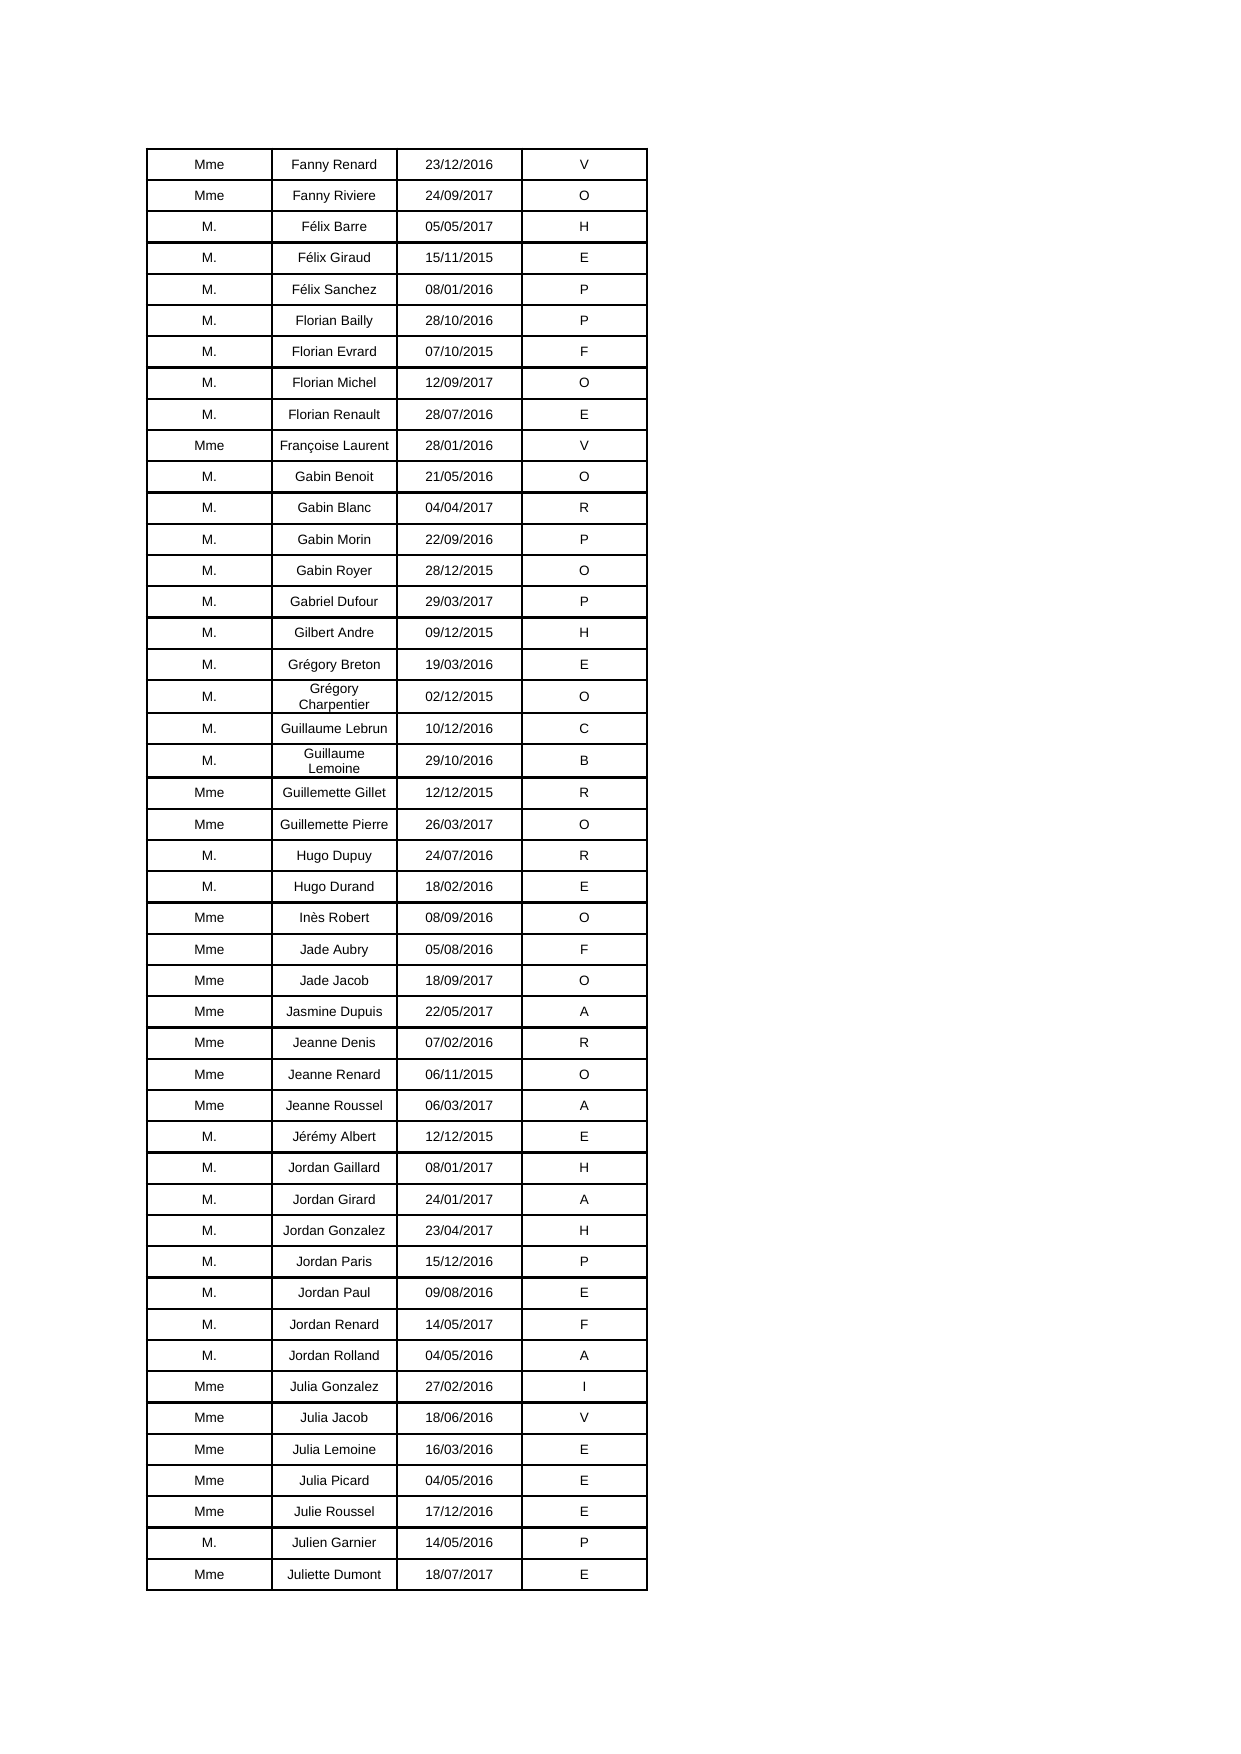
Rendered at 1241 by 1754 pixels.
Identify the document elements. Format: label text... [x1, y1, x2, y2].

table_cell 10/12/2016 [398, 714, 521, 743]
table_cell P [523, 1247, 646, 1276]
table_cell Juliette Dumont [273, 1560, 396, 1589]
table_cell H [523, 1154, 646, 1183]
table_cell Mme [148, 1560, 271, 1589]
table_cell 07/10/2015 [398, 337, 521, 366]
table_cell 24/07/2016 [398, 841, 521, 870]
table_cell M. [148, 681, 271, 712]
table_cell M. [148, 714, 271, 743]
table_cell E [523, 872, 646, 901]
table_cell M. [148, 275, 271, 304]
table_cell Jordan Rolland [273, 1341, 396, 1370]
table_cell Mme [148, 1466, 271, 1495]
table_cell 22/05/2017 [398, 997, 521, 1026]
table_cell Guillaume Lebrun [273, 714, 396, 743]
table_cell Gilbert Andre [273, 619, 396, 648]
table_cell Mme [148, 1029, 271, 1058]
table_cell E [523, 1435, 646, 1464]
table_cell 06/03/2017 [398, 1091, 521, 1120]
table_cell R [523, 494, 646, 523]
table_cell H [523, 212, 646, 241]
table_cell 29/10/2016 [398, 745, 521, 776]
table_cell 19/03/2016 [398, 650, 521, 679]
table_cell O [523, 966, 646, 995]
table_cell Florian Evrard [273, 337, 396, 366]
table_cell 09/08/2016 [398, 1279, 521, 1308]
table_cell 26/03/2017 [398, 810, 521, 839]
table_cell Gabin Royer [273, 556, 396, 585]
table_cell E [523, 400, 646, 429]
table_cell Florian Bailly [273, 306, 396, 335]
table_cell A [523, 1341, 646, 1370]
table_cell O [523, 181, 646, 210]
table_cell Inès Robert [273, 904, 396, 933]
table_cell Jasmine Dupuis [273, 997, 396, 1026]
table_cell Mme [148, 1372, 271, 1401]
table_cell Jeanne Renard [273, 1060, 396, 1089]
table_cell 18/07/2017 [398, 1560, 521, 1589]
table_cell M. [148, 525, 271, 554]
table_cell Mme [148, 966, 271, 995]
table_cell M. [148, 841, 271, 870]
table_cell 04/05/2016 [398, 1466, 521, 1495]
table_cell 28/01/2016 [398, 431, 521, 460]
table_cell V [523, 150, 646, 179]
table_cell Fanny Riviere [273, 181, 396, 210]
table_cell 21/05/2016 [398, 462, 521, 491]
table_cell 08/09/2016 [398, 904, 521, 933]
table_cell Grégory Charpentier [273, 681, 396, 712]
table_cell Félix Barre [273, 212, 396, 241]
table_cell Jeanne Roussel [273, 1091, 396, 1120]
table_cell 05/08/2016 [398, 935, 521, 964]
table_cell B [523, 745, 646, 776]
table_cell 02/12/2015 [398, 681, 521, 712]
table_cell Félix Sanchez [273, 275, 396, 304]
table_cell Jade Aubry [273, 935, 396, 964]
table_cell Gabin Benoit [273, 462, 396, 491]
table_cell R [523, 841, 646, 870]
table_cell Jordan Renard [273, 1310, 396, 1339]
table_cell M. [148, 400, 271, 429]
table_cell P [523, 587, 646, 616]
table_cell Hugo Dupuy [273, 841, 396, 870]
table_cell V [523, 1404, 646, 1433]
table_cell Mme [148, 810, 271, 839]
table_cell 22/09/2016 [398, 525, 521, 554]
table_cell O [523, 369, 646, 398]
table_cell 28/12/2015 [398, 556, 521, 585]
table_cell M. [148, 337, 271, 366]
table_cell Mme [148, 431, 271, 460]
table_cell M. [148, 1341, 271, 1370]
table_cell 18/09/2017 [398, 966, 521, 995]
table_cell 12/12/2015 [398, 1122, 521, 1151]
table_cell 14/05/2016 [398, 1529, 521, 1558]
table_cell 08/01/2016 [398, 275, 521, 304]
table_cell M. [148, 494, 271, 523]
table_cell 15/12/2016 [398, 1247, 521, 1276]
table_cell M. [148, 306, 271, 335]
table_cell 04/04/2017 [398, 494, 521, 523]
table_cell Françoise Laurent [273, 431, 396, 460]
table_cell Gabin Morin [273, 525, 396, 554]
table_cell Julia Picard [273, 1466, 396, 1495]
table_cell 09/12/2015 [398, 619, 521, 648]
table_cell F [523, 935, 646, 964]
table_cell Mme [148, 779, 271, 808]
table_cell 04/05/2016 [398, 1341, 521, 1370]
table_cell 23/04/2017 [398, 1216, 521, 1245]
table_cell O [523, 681, 646, 712]
table_cell M. [148, 556, 271, 585]
table_cell M. [148, 1122, 271, 1151]
table_cell P [523, 1529, 646, 1558]
table_cell Jordan Gaillard [273, 1154, 396, 1183]
table_cell Julia Gonzalez [273, 1372, 396, 1401]
table_cell P [523, 306, 646, 335]
table_cell Gabriel Dufour [273, 587, 396, 616]
table_cell F [523, 337, 646, 366]
table_cell Mme [148, 181, 271, 210]
table_cell Julien Garnier [273, 1529, 396, 1558]
table_cell 12/09/2017 [398, 369, 521, 398]
table_cell E [523, 1279, 646, 1308]
table_cell 29/03/2017 [398, 587, 521, 616]
table_cell Mme [148, 150, 271, 179]
table_cell H [523, 619, 646, 648]
table_cell Mme [148, 904, 271, 933]
table_cell M. [148, 1185, 271, 1214]
table_cell Fanny Renard [273, 150, 396, 179]
table_cell M. [148, 872, 271, 901]
table_cell Florian Renault [273, 400, 396, 429]
table_cell E [523, 1466, 646, 1495]
table_cell E [523, 1122, 646, 1151]
table_cell Mme [148, 1060, 271, 1089]
table_cell R [523, 1029, 646, 1058]
table_cell Jeanne Denis [273, 1029, 396, 1058]
table_cell E [523, 1560, 646, 1589]
table_cell Mme [148, 935, 271, 964]
table_cell M. [148, 650, 271, 679]
table_cell A [523, 997, 646, 1026]
table_cell R [523, 779, 646, 808]
table_cell M. [148, 745, 271, 776]
table_cell M. [148, 369, 271, 398]
table_cell Jordan Paris [273, 1247, 396, 1276]
table_cell 08/01/2017 [398, 1154, 521, 1183]
table_cell C [523, 714, 646, 743]
table_cell M. [148, 1247, 271, 1276]
table_cell 15/11/2015 [398, 244, 521, 273]
table_cell Jordan Gonzalez [273, 1216, 396, 1245]
table_cell 17/12/2016 [398, 1497, 521, 1526]
table_cell 28/10/2016 [398, 306, 521, 335]
table_cell E [523, 244, 646, 273]
table_cell P [523, 275, 646, 304]
table_cell 16/03/2016 [398, 1435, 521, 1464]
table_cell M. [148, 1154, 271, 1183]
table_cell E [523, 1497, 646, 1526]
table_cell 23/12/2016 [398, 150, 521, 179]
table_cell Grégory Breton [273, 650, 396, 679]
table_cell P [523, 525, 646, 554]
table_cell O [523, 810, 646, 839]
table_cell Mme [148, 1091, 271, 1120]
table_cell Mme [148, 997, 271, 1026]
table_cell M. [148, 587, 271, 616]
table_cell Jérémy Albert [273, 1122, 396, 1151]
table_cell Mme [148, 1404, 271, 1433]
table_cell V [523, 431, 646, 460]
table_cell 27/02/2016 [398, 1372, 521, 1401]
table_cell Julia Lemoine [273, 1435, 396, 1464]
table_cell Julie Roussel [273, 1497, 396, 1526]
table_cell M. [148, 212, 271, 241]
table_cell M. [148, 1529, 271, 1558]
table_cell I [523, 1372, 646, 1401]
table_cell O [523, 556, 646, 585]
table_cell Jade Jacob [273, 966, 396, 995]
table_cell O [523, 904, 646, 933]
table_cell 05/05/2017 [398, 212, 521, 241]
table_cell Hugo Durand [273, 872, 396, 901]
table_cell 14/05/2017 [398, 1310, 521, 1339]
table_cell M. [148, 244, 271, 273]
table_cell 07/02/2016 [398, 1029, 521, 1058]
table_cell M. [148, 1279, 271, 1308]
table_cell 12/12/2015 [398, 779, 521, 808]
table_cell M. [148, 1310, 271, 1339]
table_cell A [523, 1091, 646, 1120]
table_cell 24/09/2017 [398, 181, 521, 210]
table_cell O [523, 1060, 646, 1089]
table_cell O [523, 462, 646, 491]
table_cell Jordan Paul [273, 1279, 396, 1308]
table_cell M. [148, 1216, 271, 1245]
table_cell H [523, 1216, 646, 1245]
table_cell Jordan Girard [273, 1185, 396, 1214]
table_cell Félix Giraud [273, 244, 396, 273]
table_cell 24/01/2017 [398, 1185, 521, 1214]
table_cell 18/06/2016 [398, 1404, 521, 1433]
table_cell E [523, 650, 646, 679]
table_cell Guillaume Lemoine [273, 745, 396, 776]
table_cell Mme [148, 1435, 271, 1464]
table_cell M. [148, 462, 271, 491]
table_cell 28/07/2016 [398, 400, 521, 429]
table_cell Julia Jacob [273, 1404, 396, 1433]
table_cell M. [148, 619, 271, 648]
table_cell Guillemette Pierre [273, 810, 396, 839]
table_cell Mme [148, 1497, 271, 1526]
table_cell A [523, 1185, 646, 1214]
table_cell Florian Michel [273, 369, 396, 398]
table_cell 06/11/2015 [398, 1060, 521, 1089]
table_cell F [523, 1310, 646, 1339]
table_cell 18/02/2016 [398, 872, 521, 901]
table_cell Gabin Blanc [273, 494, 396, 523]
table_cell Guillemette Gillet [273, 779, 396, 808]
